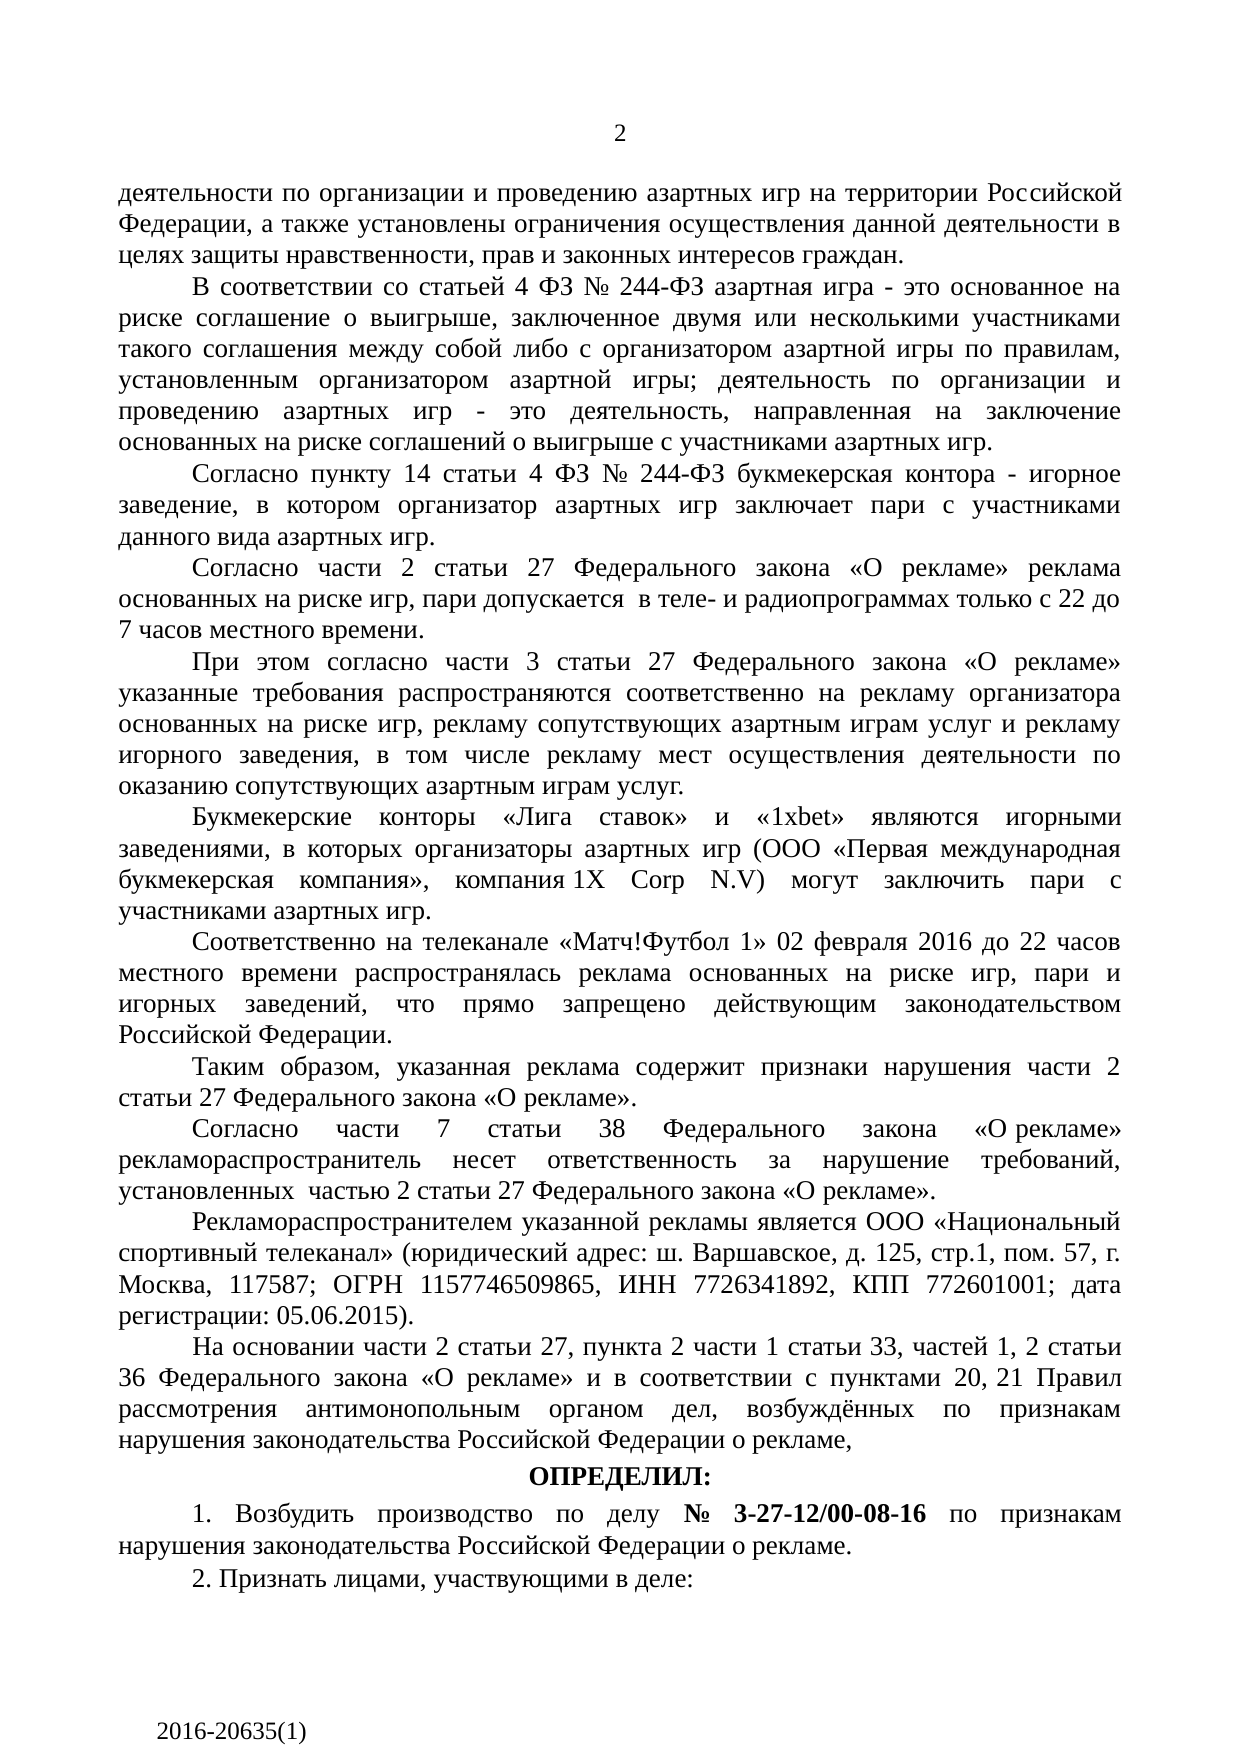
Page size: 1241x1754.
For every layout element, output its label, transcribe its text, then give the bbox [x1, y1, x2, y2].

text Рекламораспространителем указанной рекламы является ООО «Национальный спортивный телеканал» (юридический адрес: ш. Варшавское, д. 125, стр.1, пом. 57, г. Москва, 117587; ОГРН 1157746509865, ИНН 7726341892, КПП 772601001; дата регистрации: 05.06.2015). [118, 1205, 1122, 1330]
text 2. Признать лицами, участвующими в деле: [118, 1562, 1122, 1593]
text ОПРЕДЕЛИЛ: [118, 1461, 1122, 1492]
text Согласно части 7 статьи 38 Федерального закона «О рекламе» рекламораспространитель несет ответственность за нарушение требований, установленных частью 2 статьи 27 Федерального закона «О рекламе». [118, 1112, 1122, 1205]
text Таким образом, указанная реклама содержит признаки нарушения части 2 статьи 27 Федерального закона «О рекламе». [118, 1050, 1122, 1112]
text деятельности по организации и проведению азартных игр на территории Рос­сийской Федерации, а также установлены ограничения осуществления данной деятельности в целях защиты нравственности, прав и законных интересов граждан. [118, 176, 1122, 270]
text В соответствии со статьей 4 ФЗ № 244-ФЗ азартная игра - это основанное на риске соглашение о выигрыше, заключенное двумя или несколькими участниками такого соглашения между собой либо с организатором азартной игры по правилам, установленным организатором азартной игры; деятельность по организации и проведению азартных игр - это деятельность, направленная на заключение основанных на риске соглашений о выигрыше с участниками азартных игр. [118, 270, 1122, 457]
text Согласно части 2 статьи 27 Федерального закона «О рекламе» реклама основанных на риске игр, пари допускается в теле- и радиопрограммах только с 22 до 7 часов местного времени. [118, 551, 1122, 645]
text Букмекерские конторы «Лига ставок» и «1xbet» являются игорными заведениями, в которых организаторы азартных игр (ООО «Первая международная букмекерская компания», компания 1X Corp N.V) могут заключить пари с участниками азартных игр. [118, 801, 1122, 925]
text 1. Возбудить производство по делу № 3-27-12/00-08-16 по признакам нарушения законодательства Российской Федерации о рекламе. [118, 1498, 1122, 1560]
text На основании части 2 статьи 27, пункта 2 части 1 статьи 33, частей 1, 2 статьи 36 Федерального закона «О рекламе» и в соответствии с пунктами 20, 21 Правил рассмотрения антимонопольным органом дел, возбуждённых по признакам нарушения законодательства Российской Федерации о рекламе, [118, 1330, 1122, 1454]
text Соответственно на телеканале «Матч!Футбол 1» 02 февраля 2016 до 22 часов местного времени распространялась реклама основанных на риске игр, пари и игорных заведений, что прямо запрещено действующим законодательством Российской Федерации. [118, 925, 1122, 1050]
text При этом согласно части 3 статьи 27 Федерального закона «О рекламе» указанные требования распространяются соответственно на рекламу организатора основанных на риске игр, рекламу сопутствующих азартным играм услуг и рекламу игорного заведения, в том числе рекламу мест осуществления деятельности по оказанию сопутствующих азартным играм услуг. [118, 645, 1122, 801]
text Согласно пункту 14 статьи 4 ФЗ № 244-ФЗ букмекерская контора - игорное заведение, в котором организатор азартных игр заключает пари с участниками данного вида азартных игр. [118, 457, 1122, 551]
